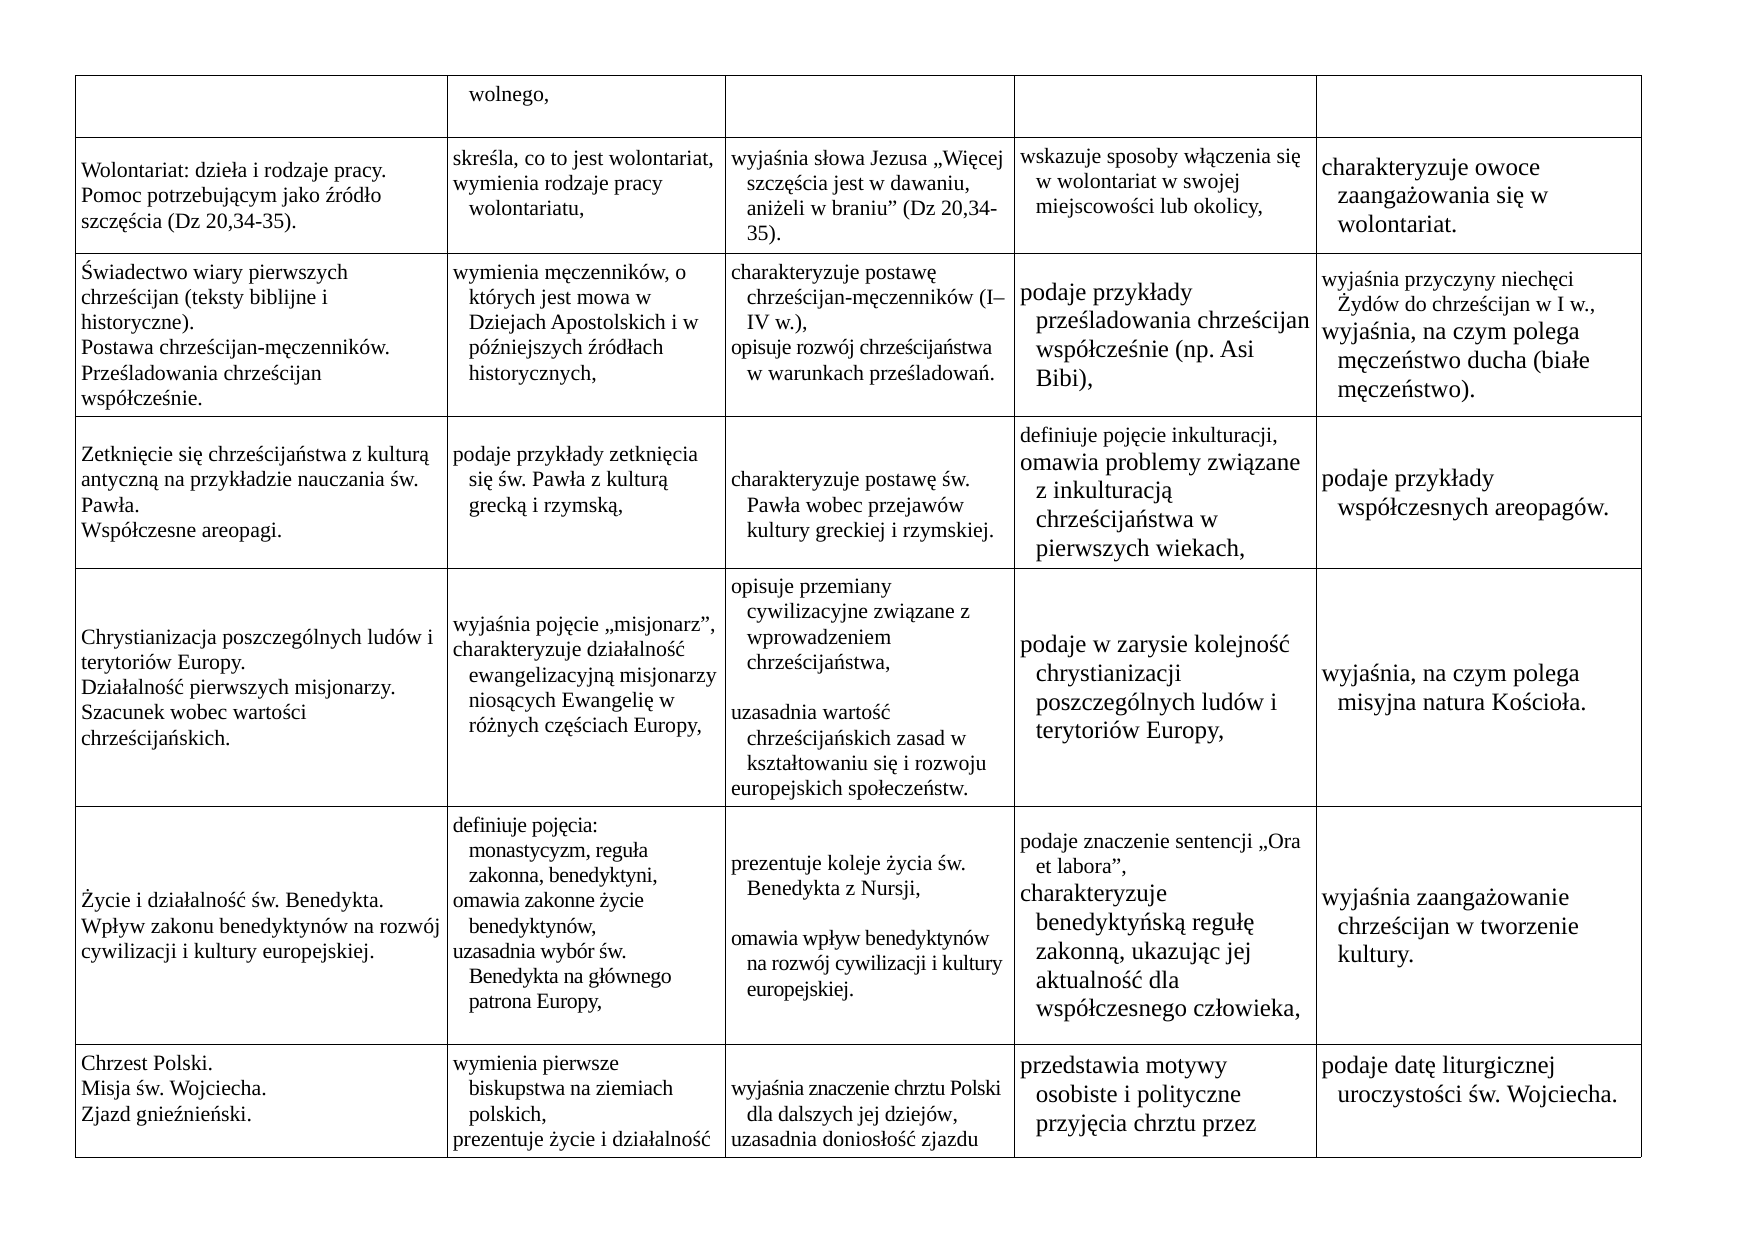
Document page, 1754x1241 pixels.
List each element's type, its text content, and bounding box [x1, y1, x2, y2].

table_cell charakteryzuje owoce zaangażowania się w wolontariat. [1317, 138, 1641, 253]
table_cell [76, 76, 447, 137]
table_cell charakteryzuje postawę św. Pawła wobec przejawów kultury greckiej i rzymskiej. [726, 417, 1014, 567]
table_cell wskazuje sposoby włączenia się w wolontariat w swojej miejscowości lub okolicy, [1015, 138, 1316, 253]
table_cell Chrystianizacja poszczególnych ludów i terytoriów Europy. Działalność pierwszych misjonarzy. Szacunek wobec wartości chrześcijańskich. [76, 569, 447, 806]
table_cell wymienia pierwsze biskupstwa na ziemiach polskich, prezentuje życie i działalność [448, 1045, 725, 1157]
table_cell charakteryzuje postawę chrześcijan-męczenników (I–IV w.), opisuje rozwój chrześcijaństwa w warunkach prześladowań. [726, 254, 1014, 416]
table_cell [726, 76, 1014, 137]
table_cell wyjaśnia słowa Jezusa „Więcej szczęścia jest w dawaniu, aniżeli w braniu” (Dz 20,34-35). [726, 138, 1014, 253]
table_cell skreśla, co to jest wolontariat, wymienia rodzaje pracy wolontariatu, [448, 138, 725, 253]
table_cell Zetknięcie się chrześcijaństwa z kulturą antyczną na przykładzie nauczania św. Pawła. Współczesne areopagi. [76, 417, 447, 567]
table_cell Chrzest Polski. Misja św. Wojciecha. Zjazd gnieźnieński. [76, 1045, 447, 1157]
table_cell prezentuje koleje życia św. Benedykta z Nursji, omawia wpływ benedyktynów na rozwój cywilizacji i kultury europejskiej. [726, 807, 1014, 1044]
table_cell podaje znaczenie sentencji „Ora et labora”, charakteryzuje benedyktyńską regułę zakonną, ukazując jej aktualność dla współczesnego człowieka, [1015, 807, 1316, 1044]
table_cell podaje przykłady prześladowania chrześcijan współcześnie (np. Asi Bibi), [1015, 254, 1316, 416]
table_cell wolnego, [448, 76, 725, 137]
table_cell Życie i działalność św. Benedykta. Wpływ zakonu benedyktynów na rozwój cywilizacji i kultury europejskiej. [76, 807, 447, 1044]
table_cell podaje datę liturgicznej uroczystości św. Wojciecha. [1317, 1045, 1641, 1157]
table_cell definiuje pojęcie inkulturacji, omawia problemy związane z inkulturacją chrześcijaństwa w pierwszych wiekach, [1015, 417, 1316, 567]
table_cell opisuje przemiany cywilizacyjne związane z wprowadzeniem chrześcijaństwa, uzasadnia wartość chrześcijańskich zasad w kształtowaniu się i rozwoju europejskich społeczeństw. [726, 569, 1014, 806]
table_cell [1015, 76, 1316, 137]
table_cell podaje przykłady współczesnych areopagów. [1317, 417, 1641, 567]
table_cell Wolontariat: dzieła i rodzaje pracy. Pomoc potrzebującym jako źródło szczęścia (Dz 20,34-35). [76, 138, 447, 253]
table_cell podaje w zarysie kolejność chrystianizacji poszczególnych ludów i terytoriów Europy, [1015, 569, 1316, 806]
table_cell definiuje pojęcia: monastycyzm, reguła zakonna, benedyktyni, omawia zakonne życie benedyktynów, uzasadnia wybór św. Benedykta na głównego patrona Europy, [448, 807, 725, 1044]
table_cell wymienia męczenników, o których jest mowa w Dziejach Apostolskich i w późniejszych źródłach historycznych, [448, 254, 725, 416]
table_cell wyjaśnia pojęcie „misjonarz”, charakteryzuje działalność ewangelizacyjną misjonarzy niosących Ewangelię w różnych częściach Europy, [448, 569, 725, 806]
table_cell wyjaśnia zaangażowanie chrześcijan w tworzenie kultury. [1317, 807, 1641, 1044]
table_cell przedstawia motywy osobiste i polityczne przyjęcia chrztu przez [1015, 1045, 1316, 1157]
table_cell podaje przykłady zetknięcia się św. Pawła z kulturą grecką i rzymską, [448, 417, 725, 567]
table_cell wyjaśnia przyczyny niechęci Żydów do chrześcijan w I w., wyjaśnia, na czym polega męczeństwo ducha (białe męczeństwo). [1317, 254, 1641, 416]
table_cell Świadectwo wiary pierwszych chrześcijan (teksty biblijne i historyczne). Postawa chrześcijan-męczenników. Prześladowania chrześcijan współcześnie. [76, 254, 447, 416]
table_cell wyjaśnia, na czym polega misyjna natura Kościoła. [1317, 569, 1641, 806]
table_cell wyjaśnia znaczenie chrztu Polski dla dalszych jej dziejów, uzasadnia doniosłość zjazdu [726, 1045, 1014, 1157]
table_cell [1317, 76, 1641, 137]
